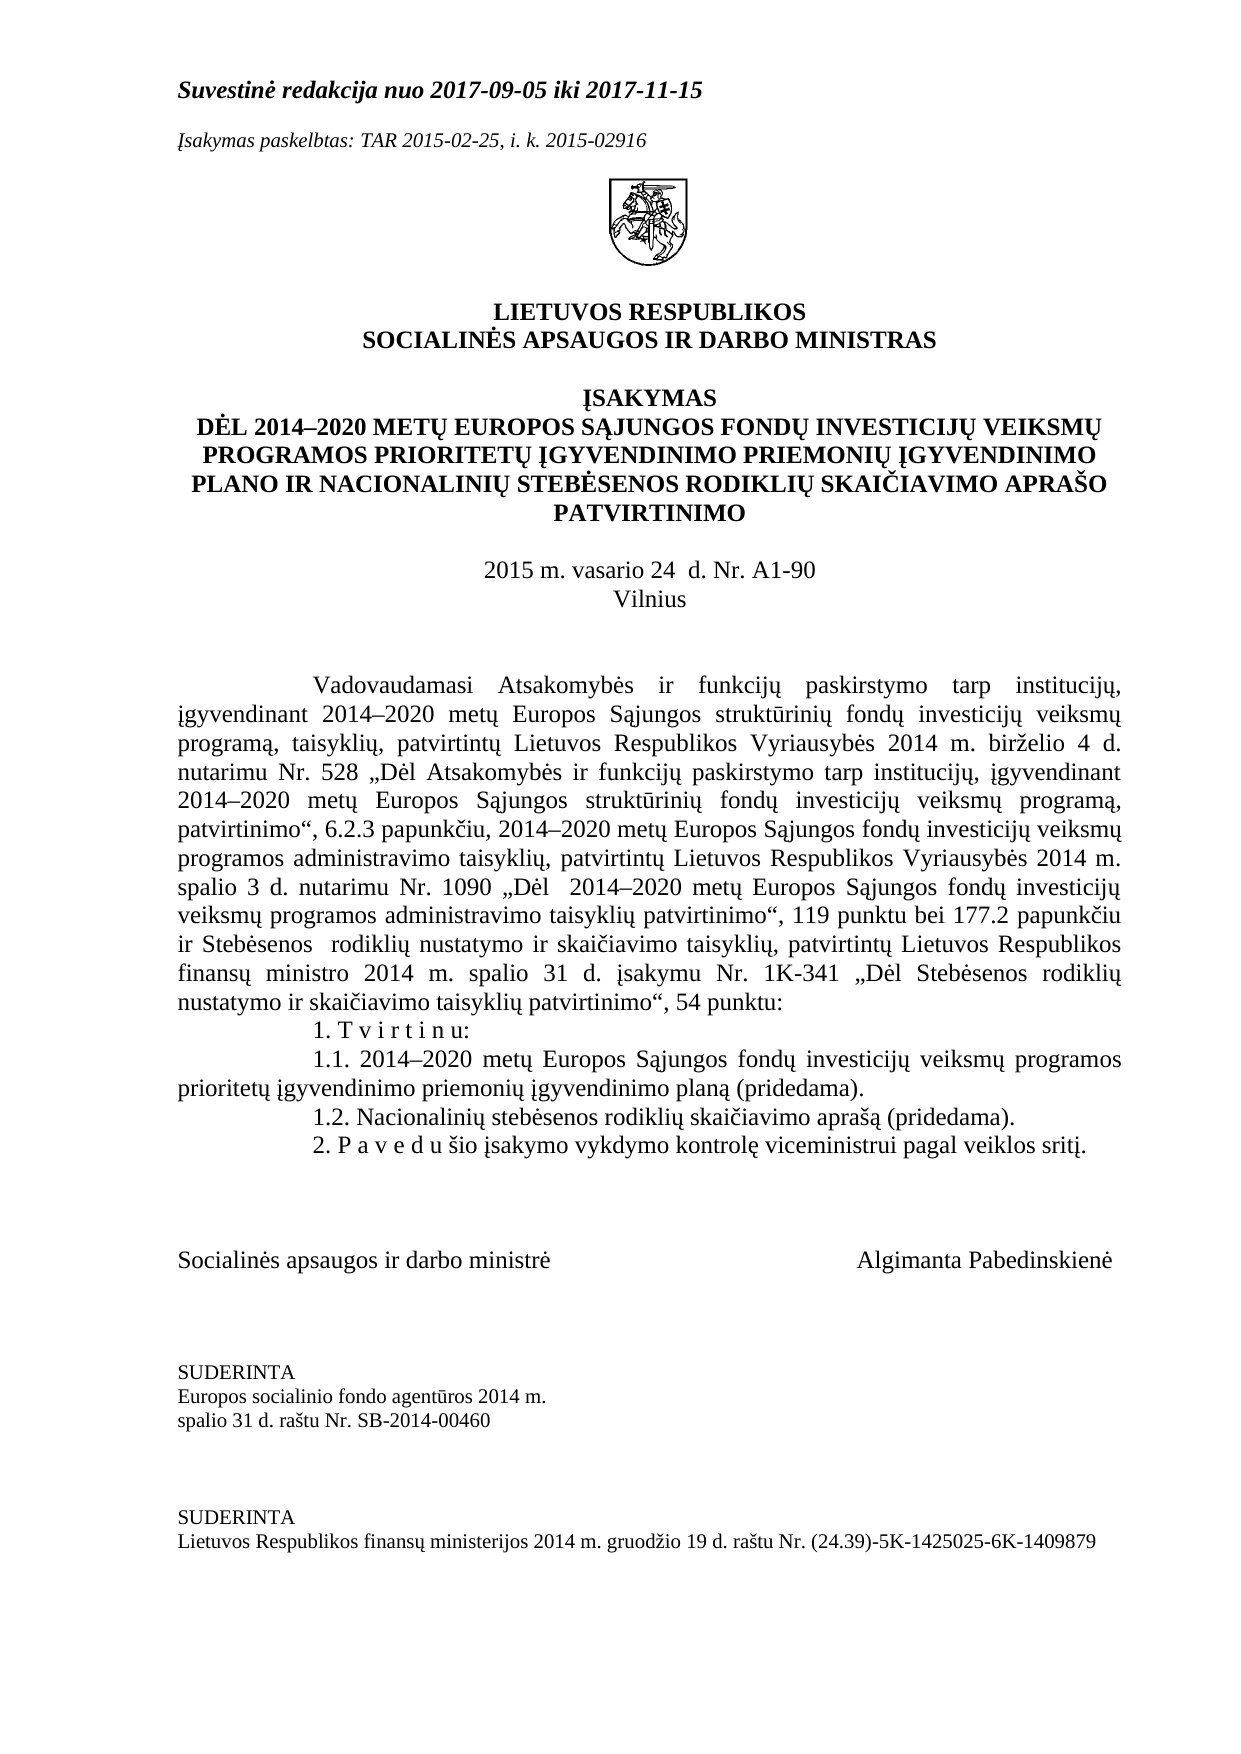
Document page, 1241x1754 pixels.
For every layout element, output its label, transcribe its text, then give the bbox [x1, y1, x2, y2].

text SUDERINTA [177, 1360, 1122, 1384]
text 1. T v i r t i n u: [177, 1015, 1122, 1044]
text 2015 m. vasario 24 d. Nr. A1-90 [177, 555, 1122, 584]
text LIETUVOS RESPUBLIKOS [177, 297, 1122, 325]
text SOCIALINĖS APSAUGOS IR DARBO MINISTRAS [177, 325, 1122, 354]
text Lietuvos Respublikos finansų ministerijos 2014 m. gruodžio 19 d. raštu Nr. (24.39)-5K-1425025-6K-1409879 [177, 1529, 1122, 1553]
text spalio 31 d. raštu Nr. SB-2014-00460 [177, 1408, 1122, 1432]
text Vilnius [177, 584, 1122, 613]
text Vadovaudamasi Atsakomybės ir funkcijų paskirstymo tarp institucijų, įgyvendinant 2014–2020 metų Europos Sąjungos struktūrinių fondų investicijų veiksmų programą, taisyklių, patvirtintų Lietuvos Respublikos Vyriausybės 2014 m. birželio 4 d. nutarimu Nr. 528 „Dėl Atsakomybės ir funkcijų paskirstymo tarp institucijų, įgyvendinant 2014–2020 metų Europos Sąjungos struktūrinių fondų investicijų veiksmų programą, patvirtinimo“, 6.2.3 papunkčiu, 2014–2020 metų Europos Sąjungos fondų investicijų veiksmų programos administravimo taisyklių, patvirtintų Lietuvos Respublikos Vyriausybės 2014 m. spalio 3 d. nutarimu Nr. 1090 „Dėl 2014–2020 metų Europos Sąjungos fondų investicijų veiksmų programos administravimo taisyklių patvirtinimo“, 119 punktu bei 177.2 papunkčiu ir Stebėsenos rodiklių nustatymo ir skaičiavimo taisyklių, patvirtintų Lietuvos Respublikos finansų ministro 2014 m. spalio 31 d. įsakymu Nr. 1K-341 „Dėl Stebėsenos rodiklių nustatymo ir skaičiavimo taisyklių patvirtinimo“, 54 punktu: [177, 670, 1122, 1015]
text Europos socialinio fondo agentūros 2014 m. [177, 1384, 1122, 1408]
text Suvestinė redakcija nuo 2017-09-05 iki 2017-11-15 [177, 75, 1122, 104]
text ĮSAKYMAS [177, 383, 1122, 412]
text SUDERINTA [177, 1505, 1122, 1529]
text PATVIRTINIMO [177, 498, 1122, 527]
text 2. P a v e d u šio įsakymo vykdymo kontrolę viceministrui pagal veiklos sritį. [177, 1130, 1122, 1159]
text DĖL 2014–2020 METŲ EUROPOS SĄJUNGOS FONDŲ INVESTICIJŲ VEIKSMŲ PROGRAMOS PRIORITETŲ ĮGYVENDINIMO PRIEMONIŲ ĮGYVENDINIMO PLANO IR NACIONALINIŲ STEBĖSENOS RODIKLIŲ SKAIČIAVIMO APRAŠO [177, 412, 1122, 498]
text Įsakymas paskelbtas: TAR 2015-02-25, i. k. 2015-02916 [177, 128, 1122, 152]
text 1.1. 2014–2020 metų Europos Sąjungos fondų investicijų veiksmų programos prioritetų įgyvendinimo priemonių įgyvendinimo planą (pridedama). [177, 1044, 1122, 1102]
text 1.2. Nacionalinių stebėsenos rodiklių skaičiavimo aprašą (pridedama). [177, 1102, 1122, 1130]
text Socialinės apsaugos ir darbo ministrė Algimanta Pabedinskienė [177, 1245, 1122, 1274]
